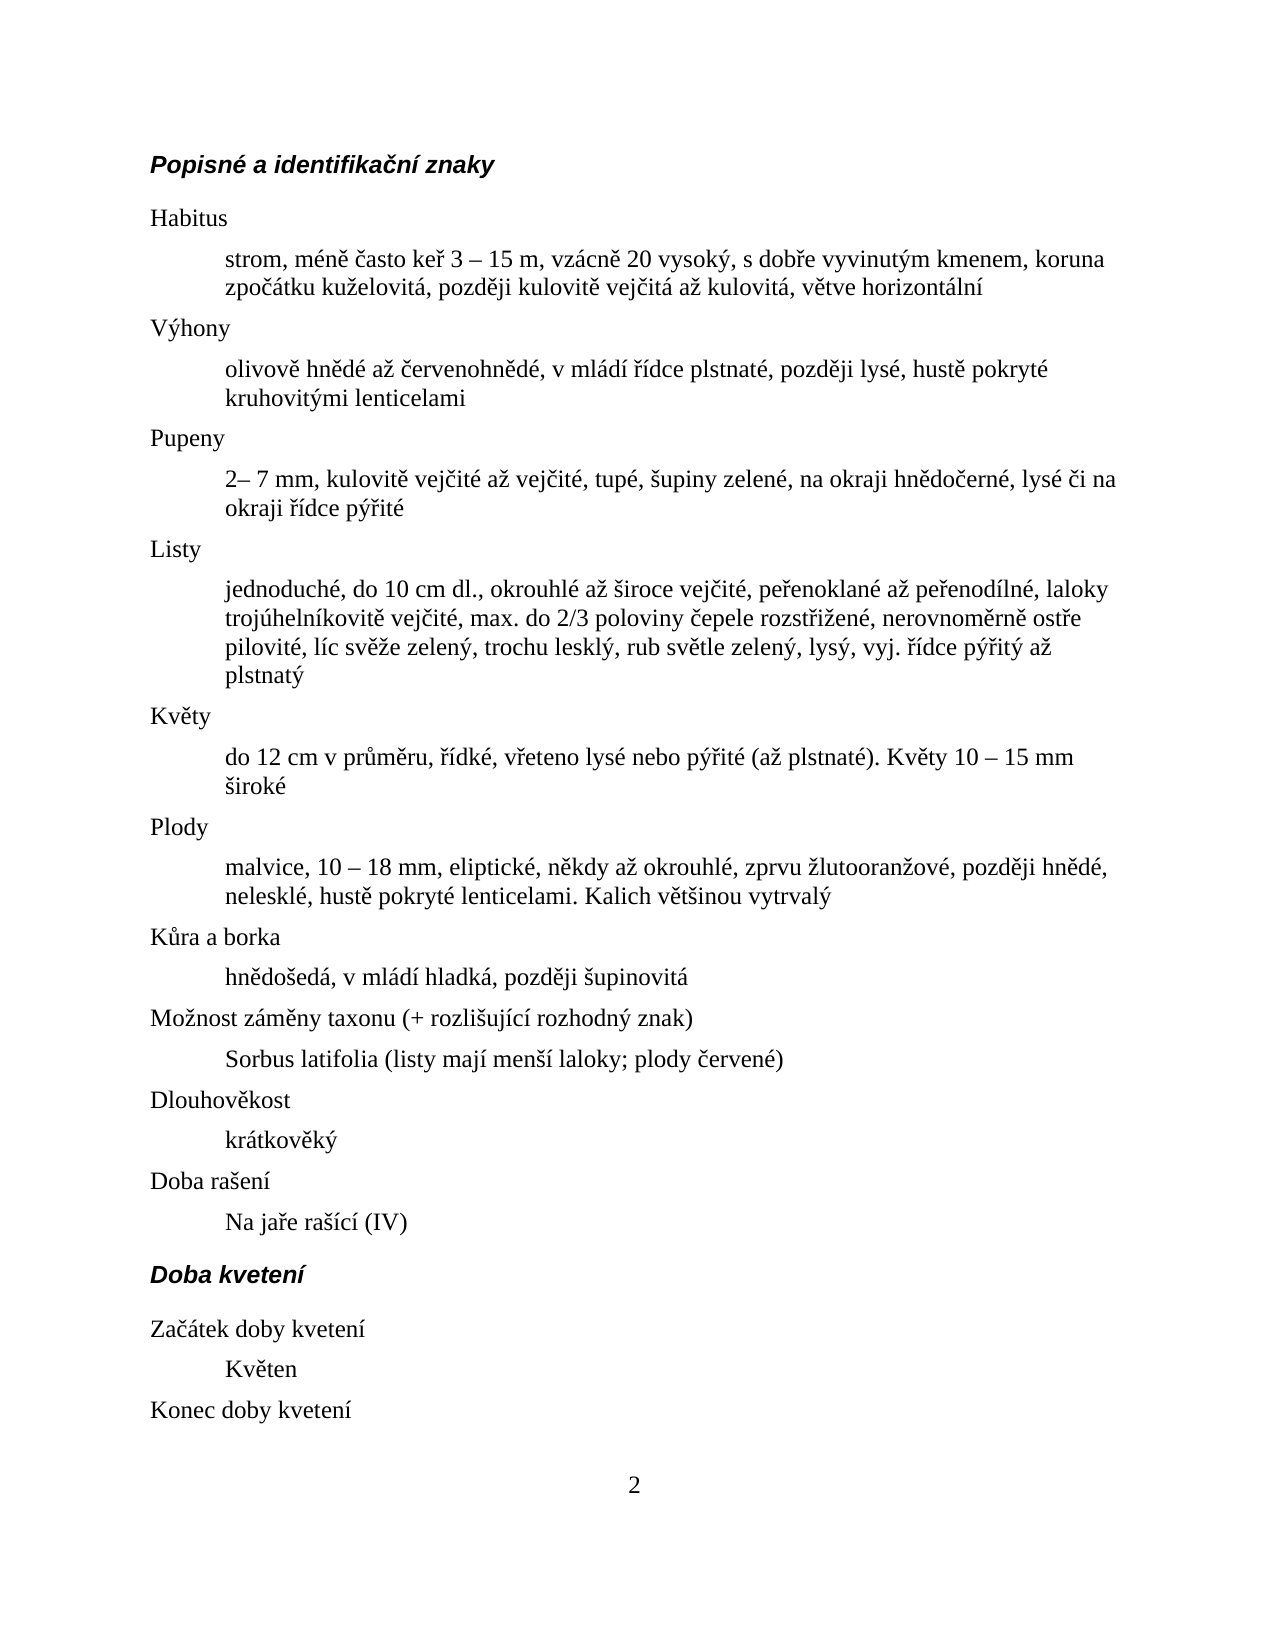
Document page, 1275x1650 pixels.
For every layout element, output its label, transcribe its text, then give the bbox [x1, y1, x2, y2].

text Začátek doby kvetení [150, 1314, 1125, 1342]
text Sorbus latifolia (listy mají menší laloky; plody červené) [225, 1044, 1125, 1073]
text Možnost záměny taxonu (+ rozlišující rozhodný znak) [150, 1003, 1125, 1032]
text Dlouhověkost [150, 1085, 1125, 1113]
text jednoduché, do 10 cm dl., okrouhlé až široce vejčité, peřenoklané až peřenodílné, laloky trojúhelníkovitě vejčité, max. do 2/3 poloviny čepele rozstřižené, nerovnoměrně ostře pilovité, líc svěže zelený, trochu lesklý, rub světle zelený, lysý, vyj. řídce pýřitý až plstnatý [225, 574, 1125, 689]
text krátkověký [225, 1125, 1125, 1154]
text Plody [150, 812, 1125, 840]
text strom, méně často keř 3 – 15 m, vzácně 20 vysoký, s dobře vyvinutým kmenem, koruna zpočátku kuželovitá, později kulovitě vejčitá až kulovitá, větve horizontální [225, 244, 1125, 301]
text Na jaře rašící (IV) [225, 1207, 1125, 1236]
subtitle Popisné a identifikační znaky [150, 150, 1125, 178]
text Květy [150, 701, 1125, 730]
text Listy [150, 534, 1125, 562]
text Doba rašení [150, 1166, 1125, 1195]
text Konec doby kvetení [150, 1395, 1125, 1424]
text hnědošedá, v mládí hladká, později šupinovitá [225, 962, 1125, 991]
text Květen [225, 1354, 1125, 1383]
text Pupeny [150, 423, 1125, 452]
text Kůra a borka [150, 922, 1125, 951]
text do 12 cm v průměru, řídké, vřeteno lysé nebo pýřité (až plstnaté). Květy 10 – 15 mm široké [225, 742, 1125, 799]
text malvice, 10 – 18 mm, eliptické, někdy až okrouhlé, zprvu žlutooranžové, později hnědé, nelesklé, hustě pokryté lenticelami. Kalich většinou vytrvalý [225, 852, 1125, 910]
subtitle Doba kvetení [150, 1261, 1125, 1289]
text Výhony [150, 313, 1125, 342]
text olivově hnědé až červenohnědé, v mládí řídce plstnaté, později lysé, hustě pokryté kruhovitými lenticelami [225, 354, 1125, 411]
text 2– 7 mm, kulovitě vejčité až vejčité, tupé, šupiny zelené, na okraji hnědočerné, lysé či na okraji řídce pýřité [225, 464, 1125, 522]
text Habitus [150, 203, 1125, 232]
